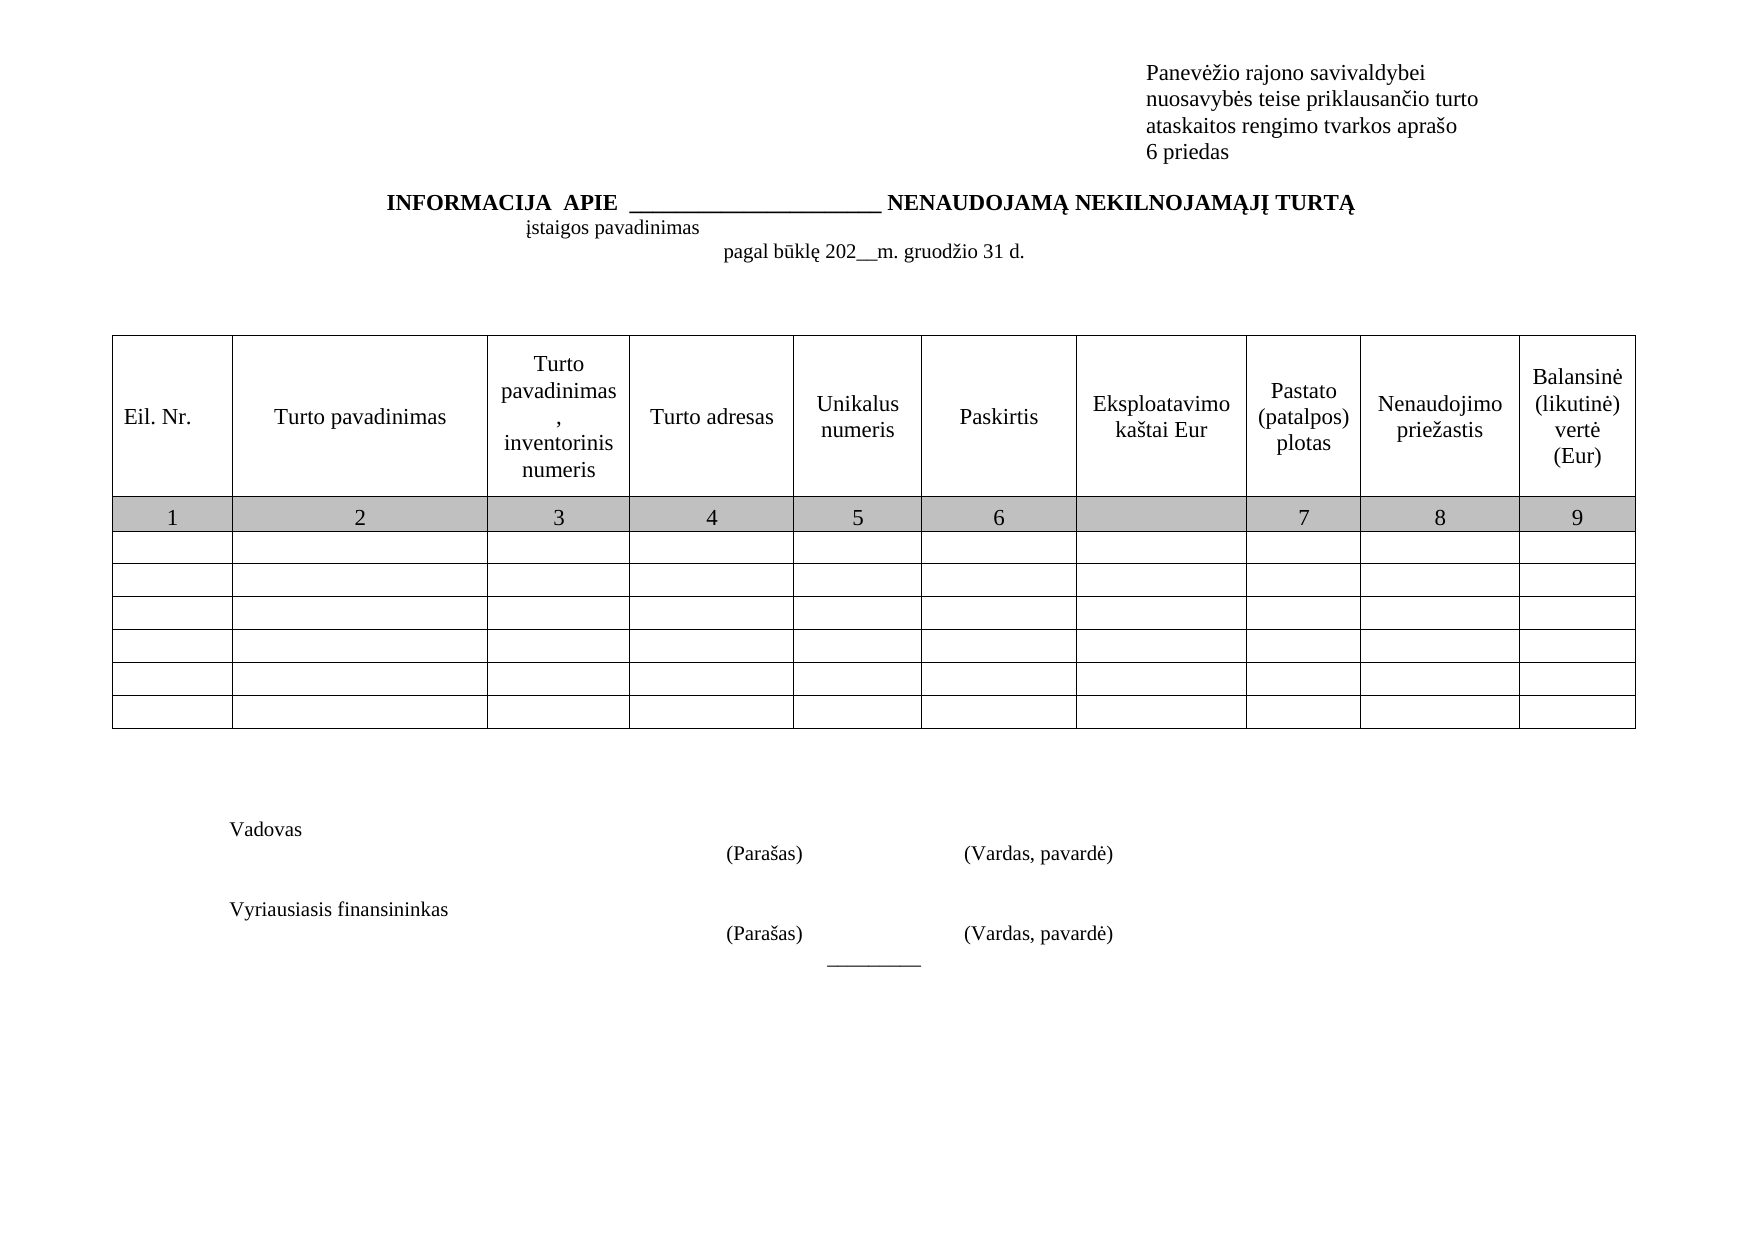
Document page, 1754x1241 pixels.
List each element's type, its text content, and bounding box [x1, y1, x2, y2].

table_cell [953, 865, 1134, 896]
table_cell (Vardas, pavardė) [953, 793, 1330, 865]
table_cell [922, 630, 1076, 662]
table_cell 8 [1361, 497, 1519, 531]
table_cell [488, 630, 629, 662]
text nuosavybės teise priklausančio turto [1146, 85, 1636, 112]
table_cell [630, 630, 793, 662]
table_cell [1076, 729, 1247, 760]
table_cell [1520, 564, 1635, 596]
table_cell [113, 532, 232, 563]
table_cell [1554, 896, 1636, 944]
text ataskaitos rengimo tvarkos aprašo [1146, 112, 1636, 138]
table_cell [233, 760, 488, 793]
table_cell [488, 532, 629, 563]
table_cell (Vardas, pavardė) [953, 896, 1330, 944]
table_cell [794, 696, 921, 727]
table_cell [630, 663, 793, 694]
table_cell [488, 696, 629, 727]
table_cell [112, 896, 218, 944]
table_cell [922, 696, 1076, 727]
table_cell [1077, 564, 1246, 596]
table_cell [794, 760, 922, 793]
table_header Paskirtis [922, 336, 1076, 496]
table_cell [112, 729, 232, 760]
table_cell [113, 564, 232, 596]
table_cell [113, 696, 232, 727]
table_cell [113, 630, 232, 662]
table_cell [794, 663, 921, 694]
table_cell (Parašas) [715, 793, 953, 865]
table_header Turto pavadinimas [233, 336, 487, 496]
table_cell [1077, 696, 1246, 727]
table_cell [794, 564, 921, 596]
table_cell [233, 663, 487, 694]
table_cell [922, 729, 1076, 760]
table_cell [1361, 630, 1519, 662]
table_cell [1134, 865, 1330, 896]
table_cell [1361, 760, 1519, 793]
table_cell [488, 729, 630, 760]
table_cell [1076, 760, 1247, 793]
table_cell [1520, 597, 1635, 629]
table_header Eil. Nr. [113, 336, 232, 496]
table_cell [488, 663, 629, 694]
table_header Turto adresas [630, 336, 793, 496]
table_cell [1247, 760, 1361, 793]
table_cell [1519, 760, 1636, 793]
table_cell 1 [113, 497, 232, 531]
table_cell [1247, 729, 1361, 760]
table_cell 2 [233, 497, 487, 531]
table_cell [1077, 630, 1246, 662]
table_cell [922, 760, 1076, 793]
table_cell [1361, 696, 1519, 727]
table_cell [715, 865, 953, 896]
table_cell 3 [488, 497, 629, 531]
table_cell [630, 760, 794, 793]
table_cell [922, 663, 1076, 694]
table_cell [112, 760, 232, 793]
table_cell Vadovas [218, 793, 715, 865]
table_cell [794, 729, 922, 760]
table_cell [1361, 663, 1519, 694]
table_cell [1247, 630, 1360, 662]
table_cell [794, 630, 921, 662]
table_cell [112, 865, 218, 896]
table_cell [630, 532, 793, 563]
table_cell [1520, 532, 1635, 563]
table_cell [1520, 663, 1635, 694]
table_cell 5 [794, 497, 921, 531]
table_cell [630, 564, 793, 596]
table_cell [488, 564, 629, 596]
table_cell [630, 729, 794, 760]
table_cell [922, 564, 1076, 596]
table_cell [488, 597, 629, 629]
text INFORMACIJA APIE ______________________ NENAUDOJAMĄ NEKILNOJAMĄJĮ TURTĄ [112, 188, 1636, 215]
table_header Nenaudojimo priežastis [1361, 336, 1519, 496]
table_cell [1077, 597, 1246, 629]
table_cell [1519, 729, 1636, 760]
table_header Pastato (patalpos) plotas [1247, 336, 1360, 496]
table_cell [488, 760, 630, 793]
table_cell [1520, 696, 1635, 727]
table_cell [922, 597, 1076, 629]
text pagal būklę 202__m. gruodžio 31 d. [112, 239, 1636, 263]
table_header Unikalus numeris [794, 336, 921, 496]
table_cell [1247, 696, 1360, 727]
table_cell [233, 532, 487, 563]
table_cell [1361, 597, 1519, 629]
table_cell [233, 630, 487, 662]
table_cell [1361, 532, 1519, 563]
table_cell [630, 696, 793, 727]
table_cell 9 [1520, 497, 1635, 531]
table_cell [1247, 564, 1360, 596]
table_header Turto pavadinimas, inventorinis numeris [488, 336, 629, 496]
table_cell [112, 793, 218, 865]
table_cell [1247, 532, 1360, 563]
table_cell 7 [1247, 497, 1360, 531]
table_cell [1330, 896, 1554, 944]
table_cell [1077, 532, 1246, 563]
table_cell [113, 663, 232, 694]
text įstaigos pavadinimas [526, 215, 1636, 239]
table_cell [233, 564, 487, 596]
table_cell [1330, 865, 1554, 896]
table_cell [1361, 729, 1519, 760]
table_cell 4 [630, 497, 793, 531]
table_cell (Parašas) [715, 896, 953, 944]
table_cell [544, 865, 715, 896]
table_cell 6 [922, 497, 1076, 531]
text Panevėžio rajono savivaldybei [1146, 59, 1636, 85]
table_cell [233, 597, 487, 629]
table_cell [1247, 597, 1360, 629]
table_cell [1520, 630, 1635, 662]
table_cell [233, 729, 488, 760]
table_cell [1361, 564, 1519, 596]
table_cell [794, 532, 921, 563]
table_cell [630, 597, 793, 629]
table_cell [1077, 663, 1246, 694]
table_cell [113, 597, 232, 629]
text 6 priedas [1146, 138, 1636, 164]
table_header Balansinė (likutinė) vertė (Eur) [1520, 336, 1635, 496]
table_cell [922, 532, 1076, 563]
table_cell [794, 597, 921, 629]
text _________ [112, 944, 1636, 969]
table_cell [1247, 663, 1360, 694]
table_cell [1330, 793, 1554, 865]
table_cell [1554, 793, 1636, 865]
table_cell Vyriausiasis finansininkas [218, 896, 715, 944]
table_cell [233, 696, 487, 727]
table_cell [1554, 865, 1636, 896]
table_cell [1077, 497, 1246, 531]
table_cell [218, 865, 544, 896]
table_header Eksploatavimo kaštai Eur [1077, 336, 1246, 496]
